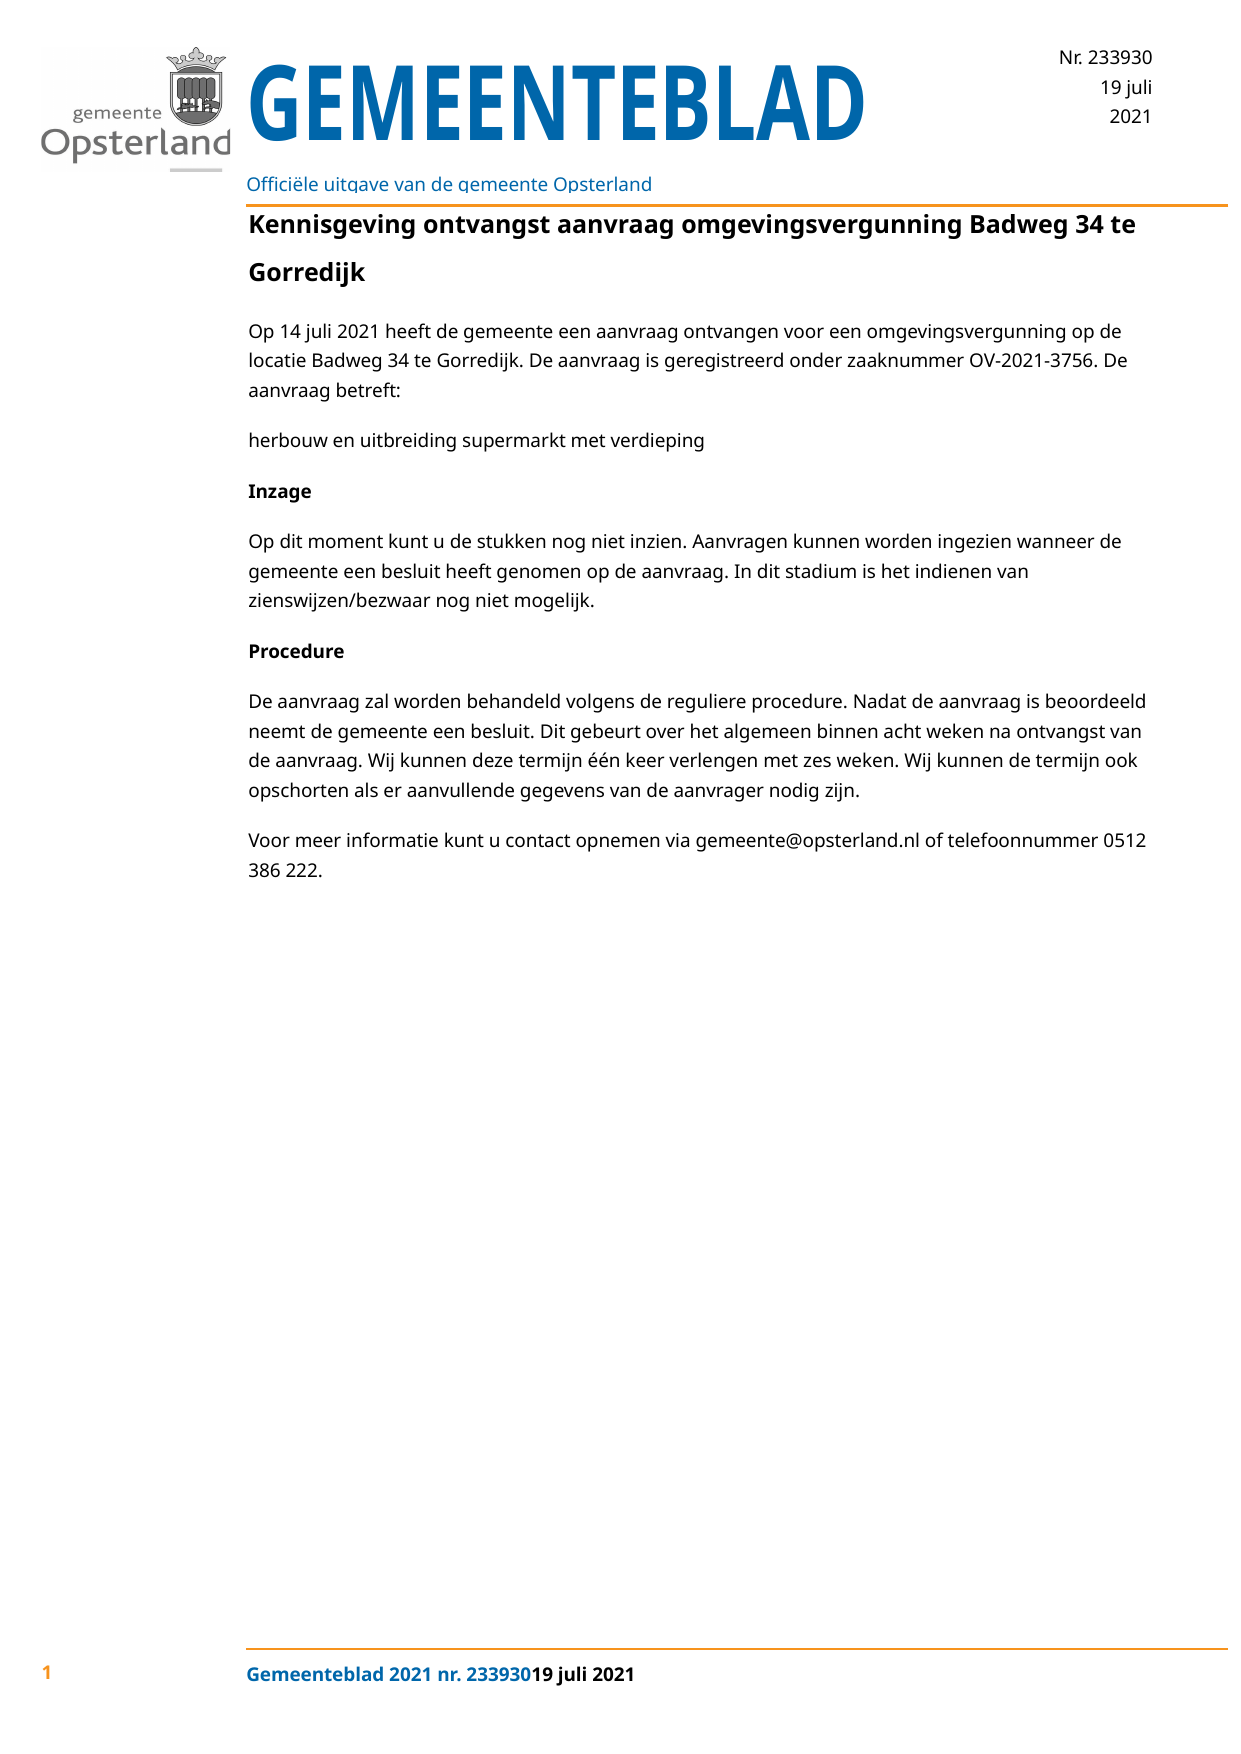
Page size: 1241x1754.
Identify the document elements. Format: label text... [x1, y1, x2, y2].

text Op dit moment kunt u de stukken nog niet inzien. Aanvragen kunnen worden ingezien wanneer de gemeente een besluit heeft genomen op de aanvraag. In dit stadium is het indienen van zienswijzen/bezwaar nog niet mogelijk. [248, 528, 1152, 613]
text Kennisgeving ontvangst aanvraag omgevingsvergunning Badweg 34 te Gorredijk [248, 207, 1152, 288]
text Inzage [248, 478, 1152, 504]
text herbouw en uitbreiding supermarkt met verdieping [248, 427, 1152, 453]
text Op 14 juli 2021 heeft de gemeente een aanvraag ontvangen voor een omgevingsvergunning op de locatie Badweg 34 te Gorredijk. De aanvraag is geregistreerd onder zaaknummer OV-2021-3756. De aanvraag betreft: [248, 318, 1152, 403]
picture [41, 47, 231, 172]
text Voor meer informatie kunt u contact opnemen via gemeente@opsterland.nl of telefoonnummer 0512 386 222. [248, 827, 1152, 883]
text Procedure [248, 638, 1152, 664]
text De aanvraag zal worden behandeld volgens de reguliere procedure. Nadat de aanvraag is beoordeeld neemt de gemeente een besluit. Dit gebeurt over het algemeen binnen acht weken na ontvangst van de aanvraag. Wij kunnen deze termijn één keer verlengen met zes weken. Wij kunnen de termijn ook opschorten als er aanvullende gegevens van de aanvrager nodig zijn. [248, 688, 1152, 803]
